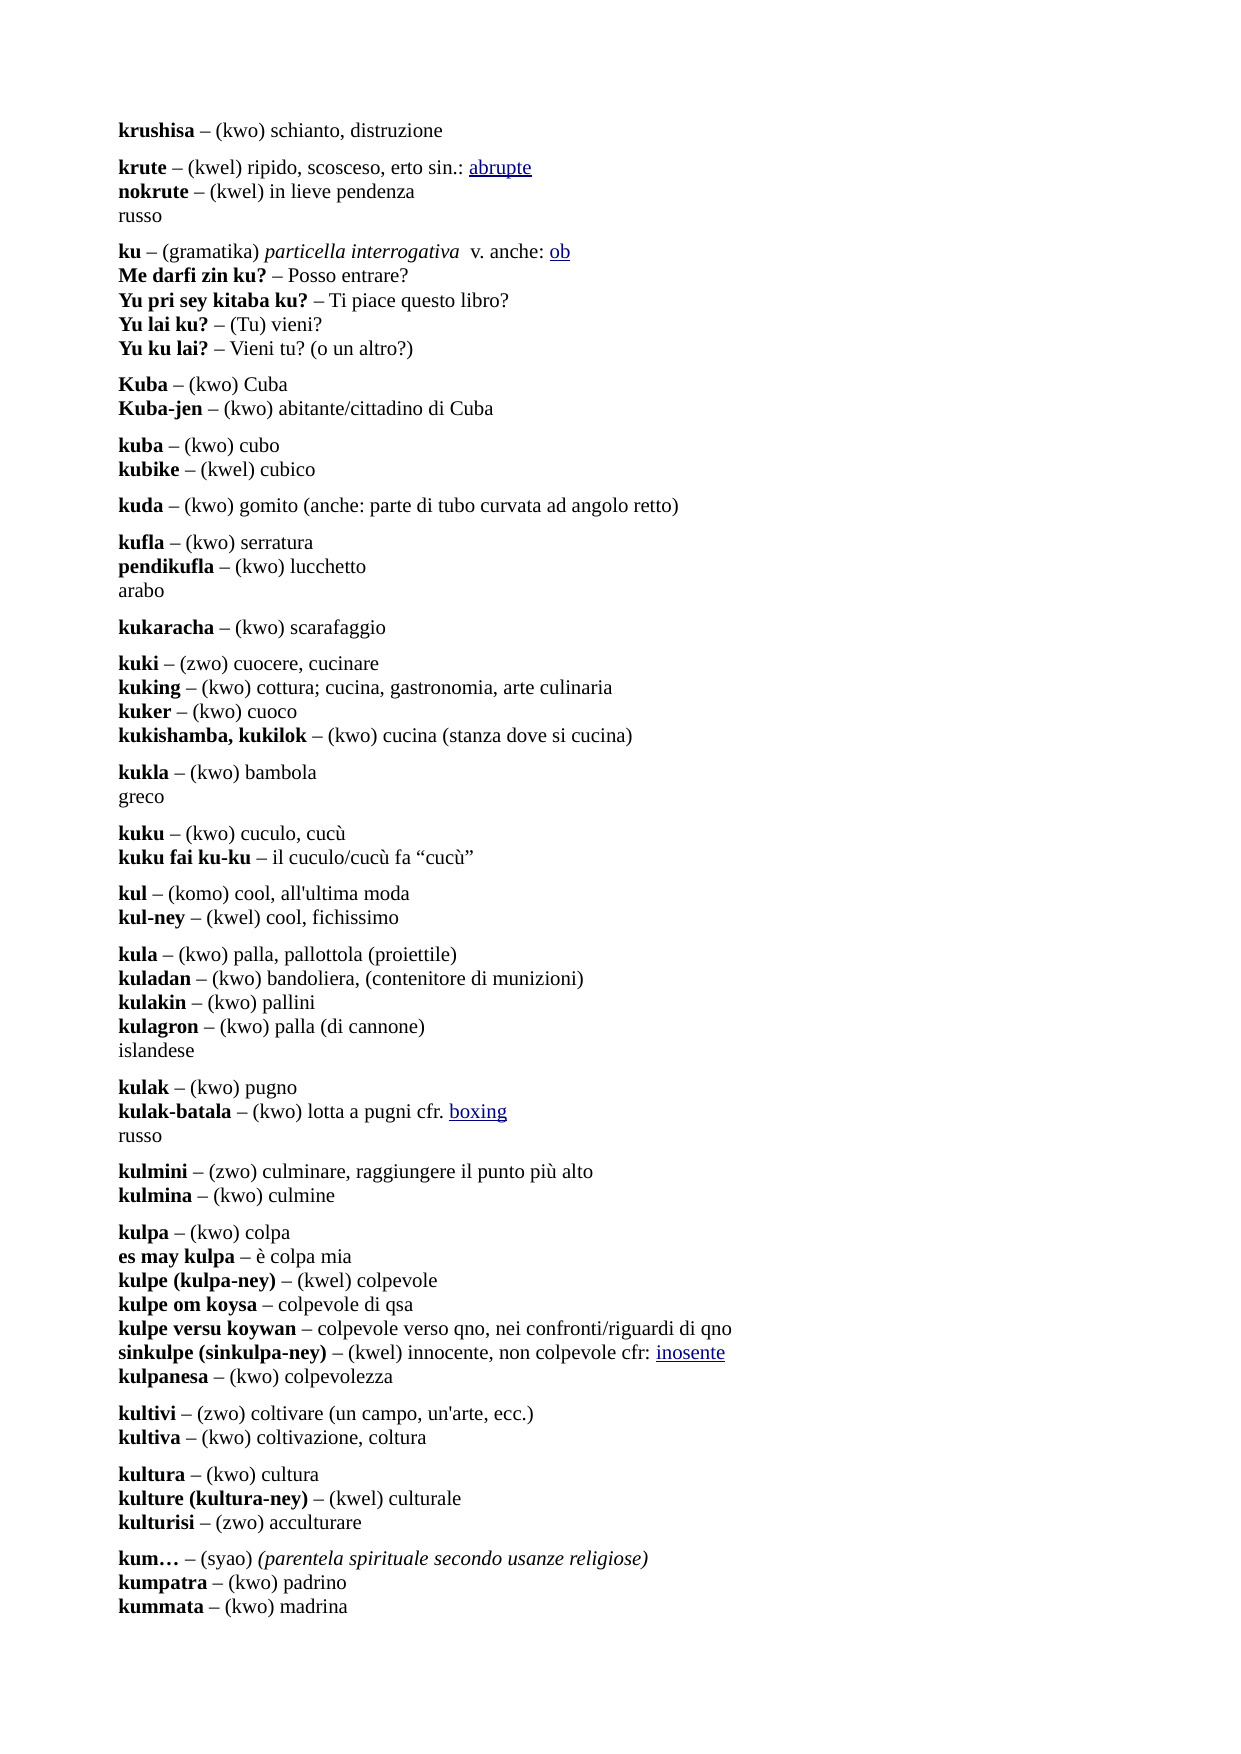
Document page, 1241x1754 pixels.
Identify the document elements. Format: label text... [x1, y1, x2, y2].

text kuba – (kwo) cubo kubike – (kwel) cubico [118, 433, 1122, 481]
text kum… – (syao) (parentela spirituale secondo usanze religiose) kumpatra – (kwo) padrino kummata – (kwo) madrina [118, 1546, 1122, 1618]
text kuku – (kwo) cuculo, cucù kuku fai ku-ku – il cuculo/cucù fa “cucù” [118, 821, 1122, 869]
text kuda – (kwo) gomito (anche: parte di tubo curvata ad angolo retto) [118, 493, 1122, 517]
text kuki – (zwo) cuocere, cucinare kuking – (kwo) cottura; cucina, gastronomia, arte culinaria kuker – (kwo) cuoco kukishamba, kukilok – (kwo) cucina (stanza dove si cucina) [118, 651, 1122, 747]
text kula – (kwo) palla, pallottola (proiettile) kuladan – (kwo) bandoliera, (contenitore di munizioni) kulakin – (kwo) pallini kulagron – (kwo) palla (di cannone) islandese [118, 942, 1122, 1062]
text kul – (komo) cool, all'ultima moda kul-ney – (kwel) cool, fichissimo [118, 881, 1122, 929]
text ku – (gramatika) particella interrogativa v. anche: ob Me darfi zin ku? – Posso entrare? Yu pri sey kitaba ku? – Ti piace questo libro? Yu lai ku? – (Tu) vieni? Yu ku lai? – Vieni tu? (o un altro?) [118, 239, 1122, 360]
text kulak – (kwo) pugno kulak-batala – (kwo) lotta a pugni cfr. boxing russo [118, 1075, 1122, 1147]
text krute – (kwel) ripido, scosceso, erto sin.: abrupte nokrute – (kwel) in lieve pendenza russo [118, 155, 1122, 227]
text kukla – (kwo) bambola greco [118, 760, 1122, 808]
text kulmini – (zwo) culminare, raggiungere il punto più alto kulmina – (kwo) culmine [118, 1159, 1122, 1207]
text kultura – (kwo) cultura kulture (kultura-ney) – (kwel) culturale kulturisi – (zwo) acculturare [118, 1462, 1122, 1534]
text krushisa – (kwo) schianto, distruzione [118, 118, 1122, 142]
text kukaracha – (kwo) scarafaggio [118, 615, 1122, 639]
text kultivi – (zwo) coltivare (un campo, un'arte, ecc.) kultiva – (kwo) coltivazione, coltura [118, 1401, 1122, 1449]
text Kuba – (kwo) Cuba Kuba-jen – (kwo) abitante/cittadino di Cuba [118, 372, 1122, 420]
text kulpa – (kwo) colpa es may kulpa – è colpa mia kulpe (kulpa-ney) – (kwel) colpevole kulpe om koysa – colpevole di qsa kulpe versu koywan – colpevole verso qno, nei confronti/riguardi di qno sinkulpe (sinkulpa-ney) – (kwel) innocente, non colpevole cfr: inosente kulpanesa – (kwo) colpevolezza [118, 1220, 1122, 1388]
text kufla – (kwo) serratura pendikufla – (kwo) lucchetto arabo [118, 530, 1122, 602]
